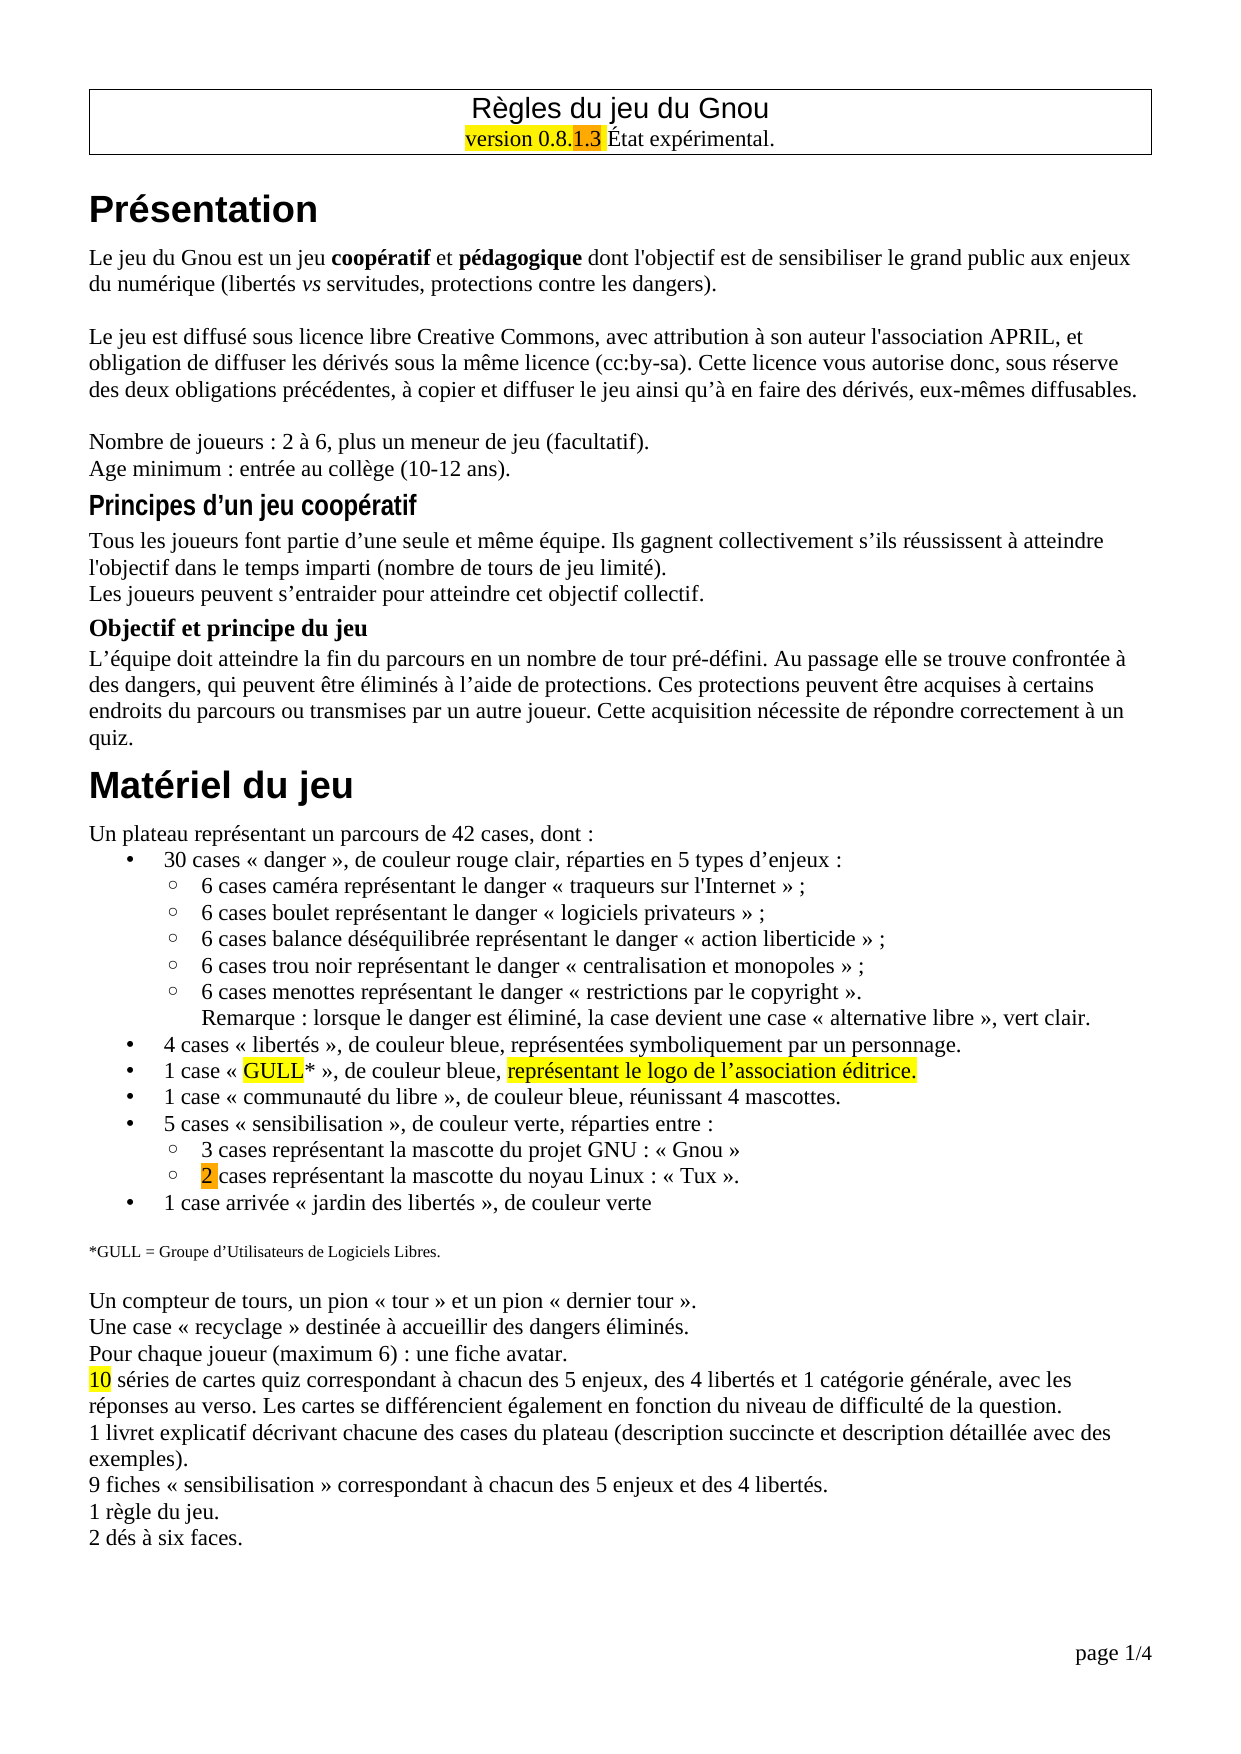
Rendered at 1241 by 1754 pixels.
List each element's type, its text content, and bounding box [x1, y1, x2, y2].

text 10 séries de cartes quiz correspondant à chacun des 5 enjeux, des 4 libertés et 1 catégorie générale, avec les réponses au verso. Les cartes se différencient également en fonction du niveau de difficulté de la question. [88, 1366, 1152, 1419]
text 1 règle du jeu. [88, 1498, 1152, 1524]
subtitle Règles du jeu du Gnou [90, 90, 1151, 122]
list 1 case « communauté du libre », de couleur bleue, réunissant 4 mascottes. [126, 1083, 1152, 1110]
text Un compteur de tours, un pion « tour » et un pion « dernier tour ». [88, 1287, 1152, 1313]
text 2 dés à six faces. [88, 1524, 1152, 1551]
list 6 cases menottes représentant le danger « restrictions par le copyright ». [163, 978, 1152, 1004]
list 1 case « GULL* », de couleur bleue, représentant le logo de l’association éditrice. [126, 1057, 1152, 1083]
text L’équipe doit atteindre la fin du parcours en un nombre de tour pré-défini. Au passage elle se trouve confrontée à des dangers, qui peuvent être éliminés à l’aide de protections. Ces protections peuvent être acquises à certains endroits du parcours ou transmises par un autre joueur. Cette acquisition nécessite de répondre correctement à un quiz. [88, 645, 1152, 750]
list 1 case arrivée « jardin des libertés », de couleur verte [126, 1189, 1152, 1215]
subtitle Présentation [88, 187, 1152, 231]
list 3 cases représentant la mascotte du projet GNU : « Gnou » [163, 1136, 1152, 1162]
text Nombre de joueurs : 2 à 6, plus un meneur de jeu (facultatif). [88, 428, 1152, 455]
text Age minimum : entrée au collège (10-12 ans). [88, 455, 1152, 481]
list Remarque : lorsque le danger est éliminé, la case devient une case « alternative libre », vert clair. [163, 1004, 1152, 1031]
list 6 cases balance déséquilibrée représentant le danger « action liberticide » ; [163, 925, 1152, 952]
text Les joueurs peuvent s’entraider pour atteindre cet objectif collectif. [88, 580, 1152, 607]
subtitle Principes d’un jeu coopératif [88, 488, 1152, 521]
list 6 cases boulet représentant le danger « logiciels privateurs » ; [163, 899, 1152, 925]
text Le jeu du Gnou est un jeu coopératif et pédagogique dont l'objectif est de sensibiliser le grand public aux enjeux du numérique (libertés vs servitudes, protections contre les dangers). [88, 244, 1152, 297]
text *GULL = Groupe d’Utilisateurs de Logiciels Libres. [88, 1242, 1152, 1261]
text 9 fiches « sensibilisation » correspondant à chacun des 5 enjeux et des 4 libertés. [88, 1472, 1152, 1498]
text Pour chaque joueur (maximum 6) : une fiche avatar. [88, 1340, 1152, 1366]
subtitle Matériel du jeu [88, 763, 1152, 807]
list 6 cases caméra représentant le danger « traqueurs sur l'Internet » ; [163, 873, 1152, 899]
text Un plateau représentant un parcours de 42 cases, dont : [88, 820, 1152, 846]
text version 0.8.1.3 État expérimental. [90, 122, 1151, 154]
list 4 cases « libertés », de couleur bleue, représentées symboliquement par un personnage. [126, 1031, 1152, 1057]
text Le jeu est diffusé sous licence libre Creative Commons, avec attribution à son auteur l'association APRIL, et obligation de diffuser les dérivés sous la même licence (cc:by-sa). Cette licence vous autorise donc, sous réserve des deux obligations précédentes, à copier et diffuser le jeu ainsi qu’à en faire des dérivés, eux-mêmes diffusables. [88, 323, 1152, 402]
list 5 cases « sensibilisation », de couleur verte, réparties entre : [126, 1110, 1152, 1136]
list 2 cases représentant la mascotte du noyau Linux : « Tux ». [163, 1162, 1152, 1189]
list 6 cases trou noir représentant le danger « centralisation et monopoles » ; [163, 952, 1152, 978]
text Une case « recyclage » destinée à accueillir des dangers éliminés. [88, 1313, 1152, 1340]
text 1 livret explicatif décrivant chacune des cases du plateau (description succincte et description détaillée avec des exemples). [88, 1419, 1152, 1472]
text Tous les joueurs font partie d’une seule et même équipe. Ils gagnent collectivement s’ils réussissent à atteindre l'objectif dans le temps imparti (nombre de tours de jeu limité). [88, 527, 1152, 580]
subtitle Objectif et principe du jeu [88, 613, 1152, 642]
list 30 cases « danger », de couleur rouge clair, réparties en 5 types d’enjeux : [126, 846, 1152, 873]
